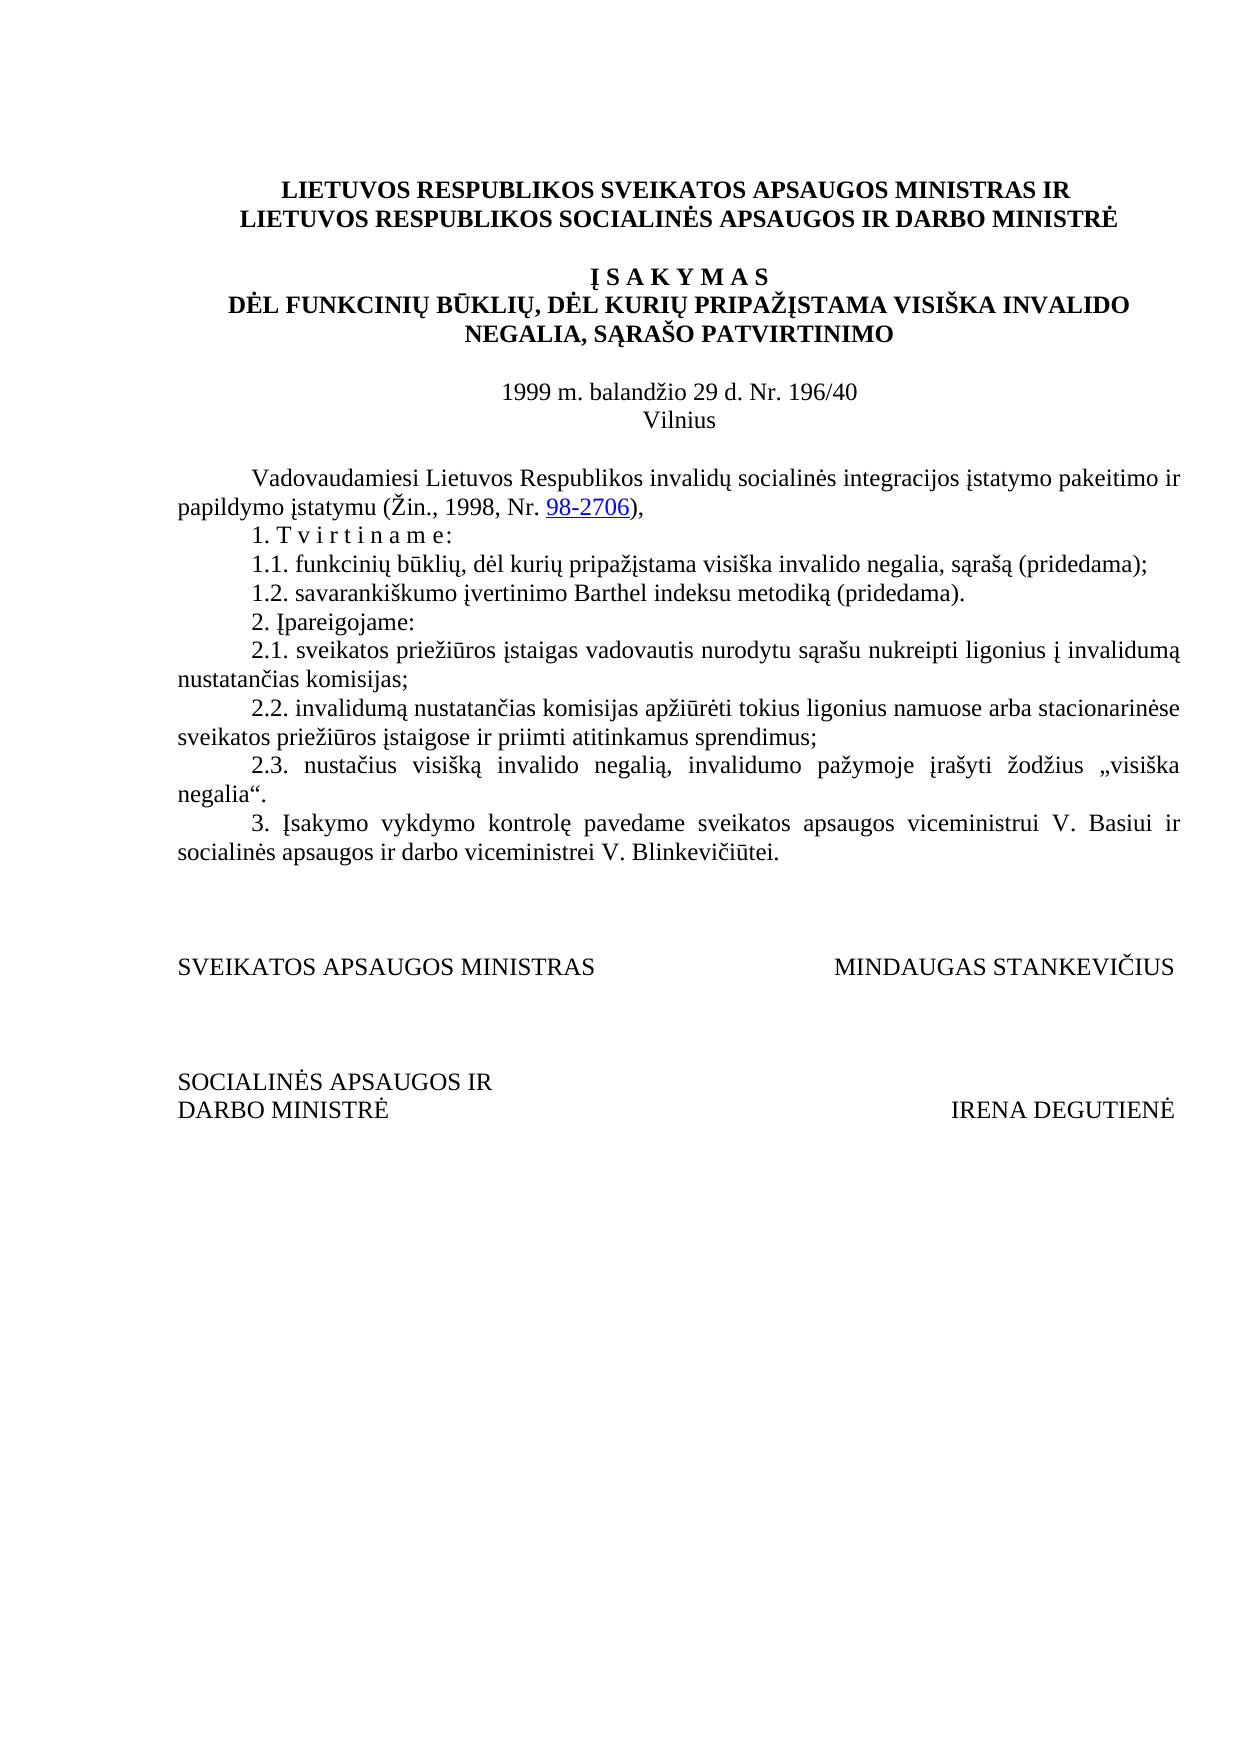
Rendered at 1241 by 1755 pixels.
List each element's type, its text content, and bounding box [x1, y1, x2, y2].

text 1.1. funkcinių būklių, dėl kurių pripažįstama visiška invalido negalia, sąrašą (pridedama); [177, 549, 1181, 578]
text 2.1. sveikatos priežiūros įstaigas vadovautis nurodytu sąrašu nukreipti ligonius į invalidumą nustatančias komisijas; [177, 636, 1181, 693]
text 2.3. nustačius visišką invalido negalią, invalidumo pažymoje įrašyti žodžius „visiška negalia“. [177, 751, 1181, 808]
text LIETUVOS RESPUBLIKOS SOCIALINĖS APSAUGOS IR DARBO MINISTRĖ [177, 204, 1181, 233]
text 3. Įsakymo vykdymo kontrolę pavedame sveikatos apsaugos viceministrui V. Basiui ir socialinės apsaugos ir darbo viceministrei V. Blinkevičiūtei. [177, 808, 1181, 866]
text LIETUVOS RESPUBLIKOS SVEIKATOS APSAUGOS MINISTRAS IR [177, 176, 1181, 204]
text DARBO MINISTRĖ IRENA DEGUTIENĖ [177, 1096, 1181, 1124]
text DĖL FUNKCINIŲ BŪKLIŲ, DĖL KURIŲ PRIPAŽĮSTAMA VISIŠKA INVALIDO NEGALIA, SĄRAŠO PATVIRTINIMO [177, 291, 1181, 348]
text Vadovaudamiesi Lietuvos Respublikos invalidų socialinės integracijos įstatymo pakeitimo ir papildymo įstatymu (Žin., 1998, Nr. 98-2706), [177, 463, 1181, 521]
text 1.2. savarankiškumo įvertinimo Barthel indeksu metodiką (pridedama). [177, 578, 1181, 607]
text Į S A K Y M A S [177, 262, 1181, 291]
text SVEIKATOS APSAUGOS MINISTRAS MINDAUGAS STANKEVIČIUS [177, 952, 1181, 981]
text Vilnius [177, 406, 1181, 434]
text SOCIALINĖS APSAUGOS IR [177, 1067, 1181, 1096]
text 1. Tvirtiname: [177, 521, 1181, 549]
text 1999 m. balandžio 29 d. Nr. 196/40 [177, 377, 1181, 406]
text 2.2. invalidumą nustatančias komisijas apžiūrėti tokius ligonius namuose arba stacionarinėse sveikatos priežiūros įstaigose ir priimti atitinkamus sprendimus; [177, 693, 1181, 751]
text 2. Įpareigojame: [177, 607, 1181, 636]
